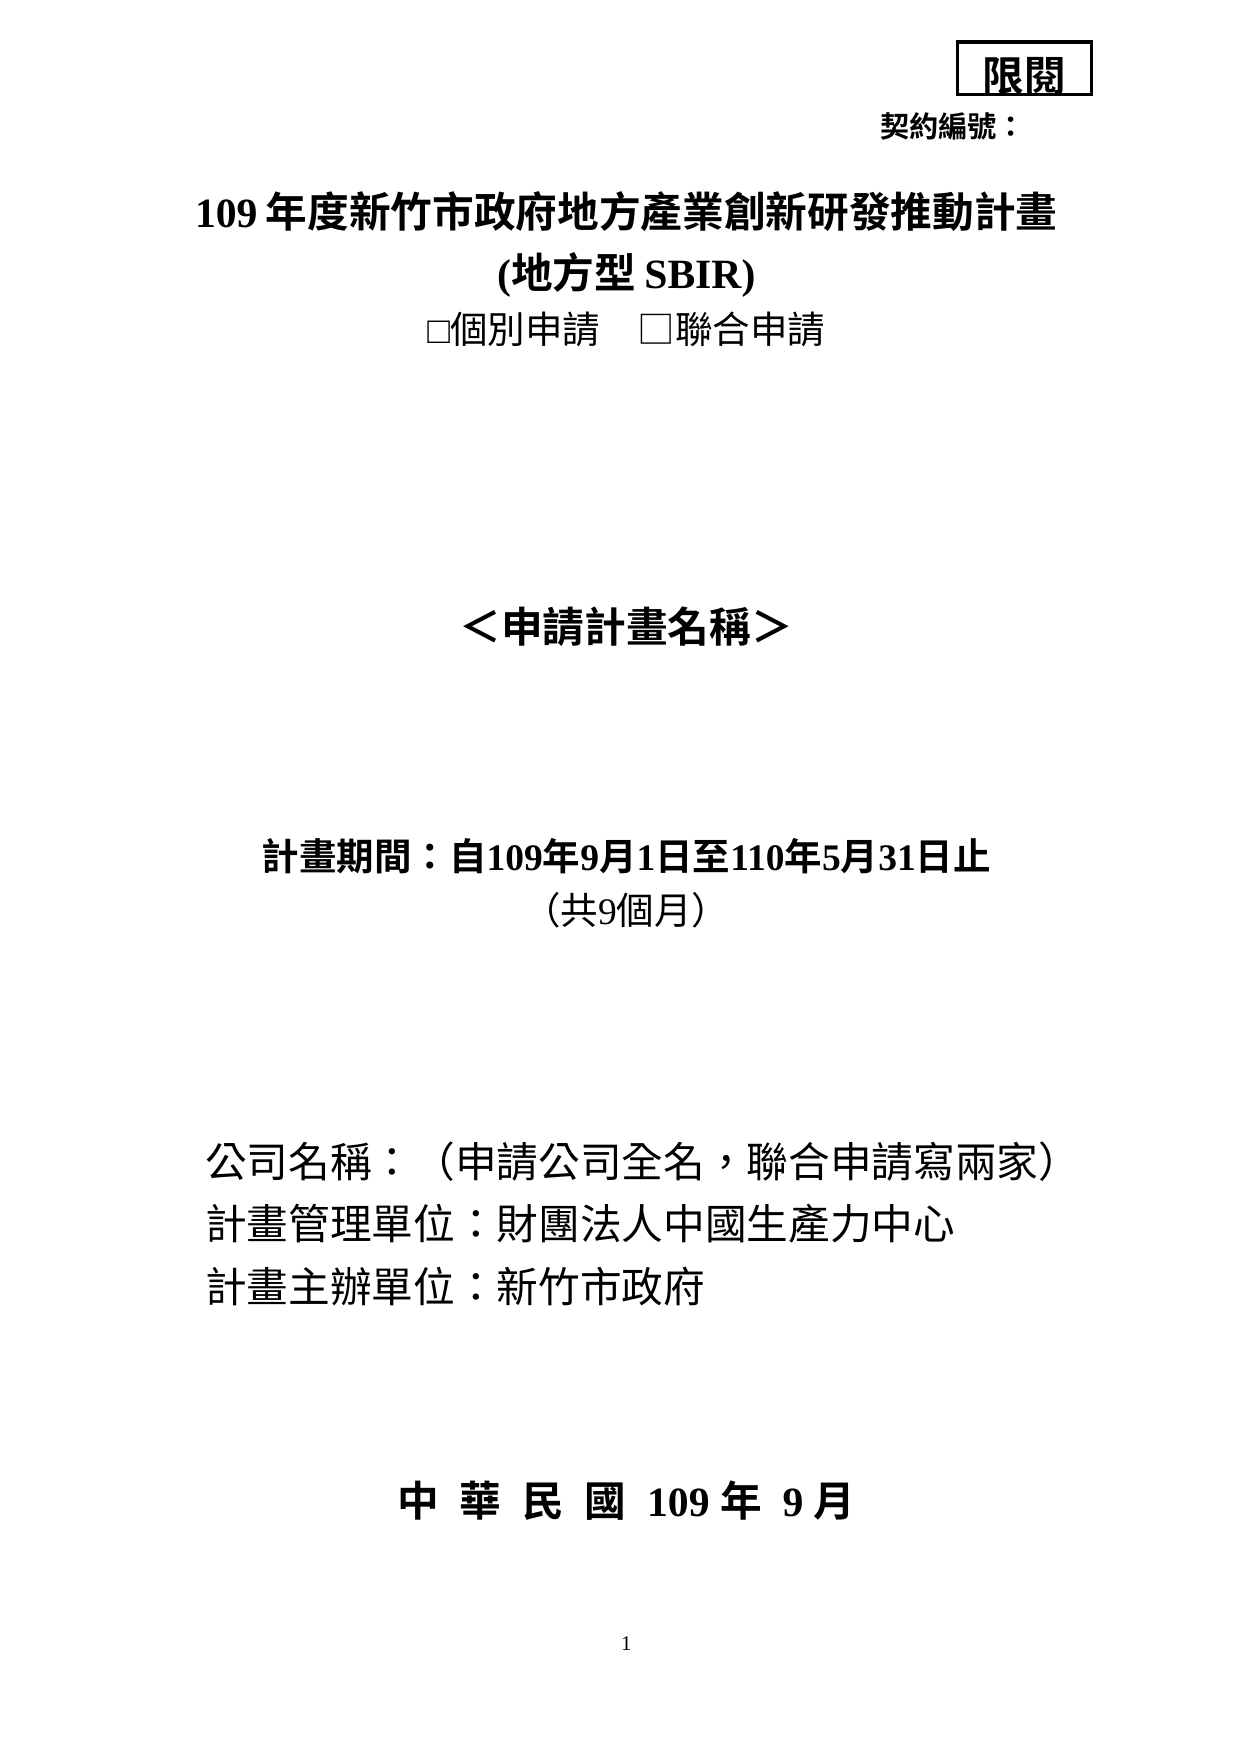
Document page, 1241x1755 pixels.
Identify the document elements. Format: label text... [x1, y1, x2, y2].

text （共9個月） [130, 881, 1122, 935]
text (地方型SBIR) [130, 240, 1122, 300]
text 109年度新竹市政府地方產業創新研發推動計畫 [130, 179, 1122, 240]
text 計畫管理單位：財團法人中國生產力中心 [205, 1189, 1122, 1252]
text 公司名稱：（申請公司全名，聯合申請寫兩家） [205, 1127, 1122, 1189]
text 限閱 [959, 44, 1090, 93]
text 計畫主辦單位：新竹市政府 [205, 1252, 1122, 1314]
text 計畫期間：自109年9月1日至110年5月31日止 [130, 827, 1122, 881]
text ＜申請計畫名稱＞ [130, 594, 1122, 654]
text □個別申請 □聯合申請 [130, 300, 1122, 354]
text 契約編號： [880, 104, 1122, 146]
text 中 華 民 國 109 年 9 月 [130, 1468, 1122, 1528]
